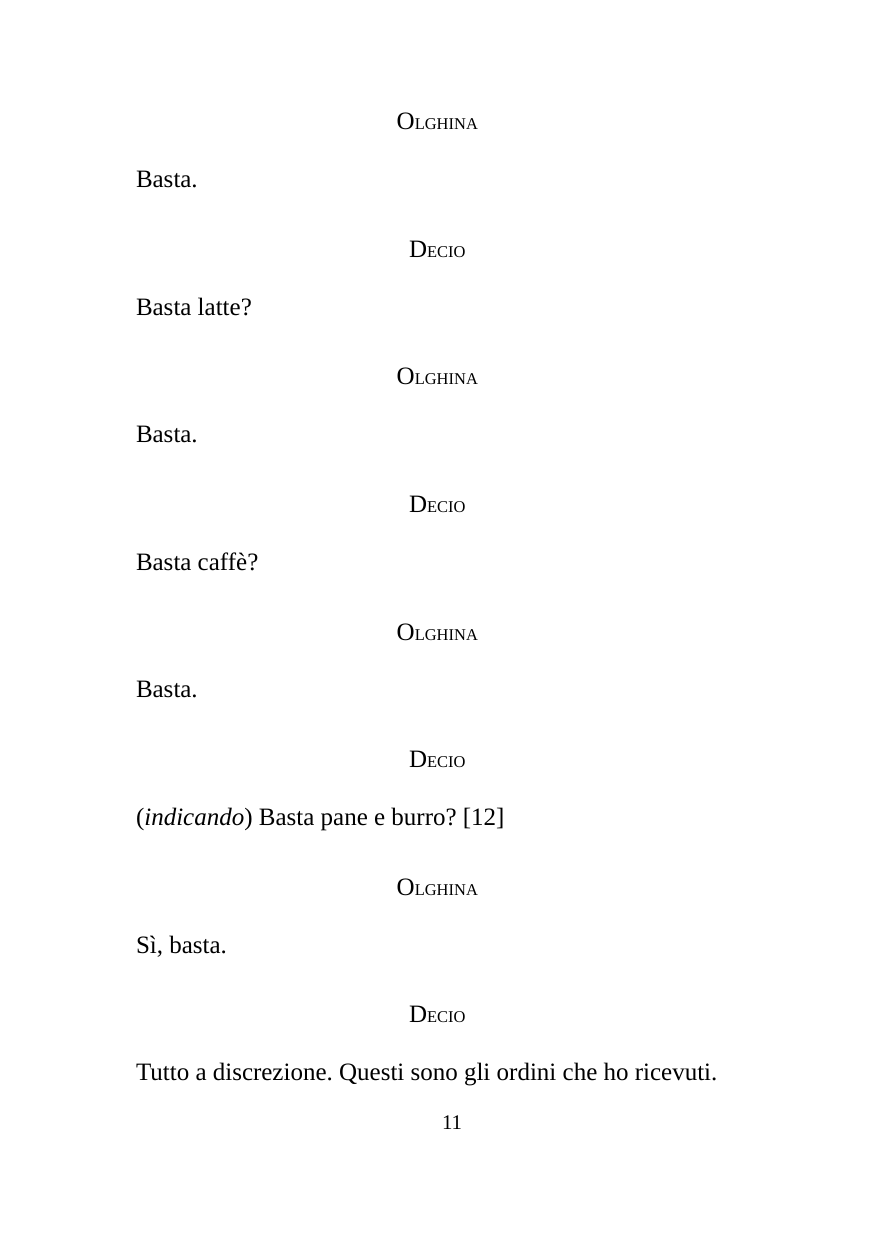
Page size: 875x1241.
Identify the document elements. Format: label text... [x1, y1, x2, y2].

text Decio [106, 234, 768, 263]
text Tutto a discrezione. Questi sono gli ordini che ho ricevuti. [106, 1057, 768, 1086]
text Olghina [106, 872, 768, 901]
text Olghina [106, 617, 768, 645]
text Decio [106, 489, 768, 518]
text Decio [106, 744, 768, 773]
text Basta latte? [106, 292, 768, 321]
text Olghina [106, 106, 768, 135]
text Sì, basta. [106, 930, 768, 958]
text Basta. [106, 164, 768, 193]
text Basta. [106, 674, 768, 703]
text (indicando) Basta pane e burro? [12] [106, 802, 768, 831]
text Basta. [106, 419, 768, 448]
text Olghina [106, 361, 768, 390]
text Basta caffè? [106, 547, 768, 576]
text Decio [106, 999, 768, 1028]
